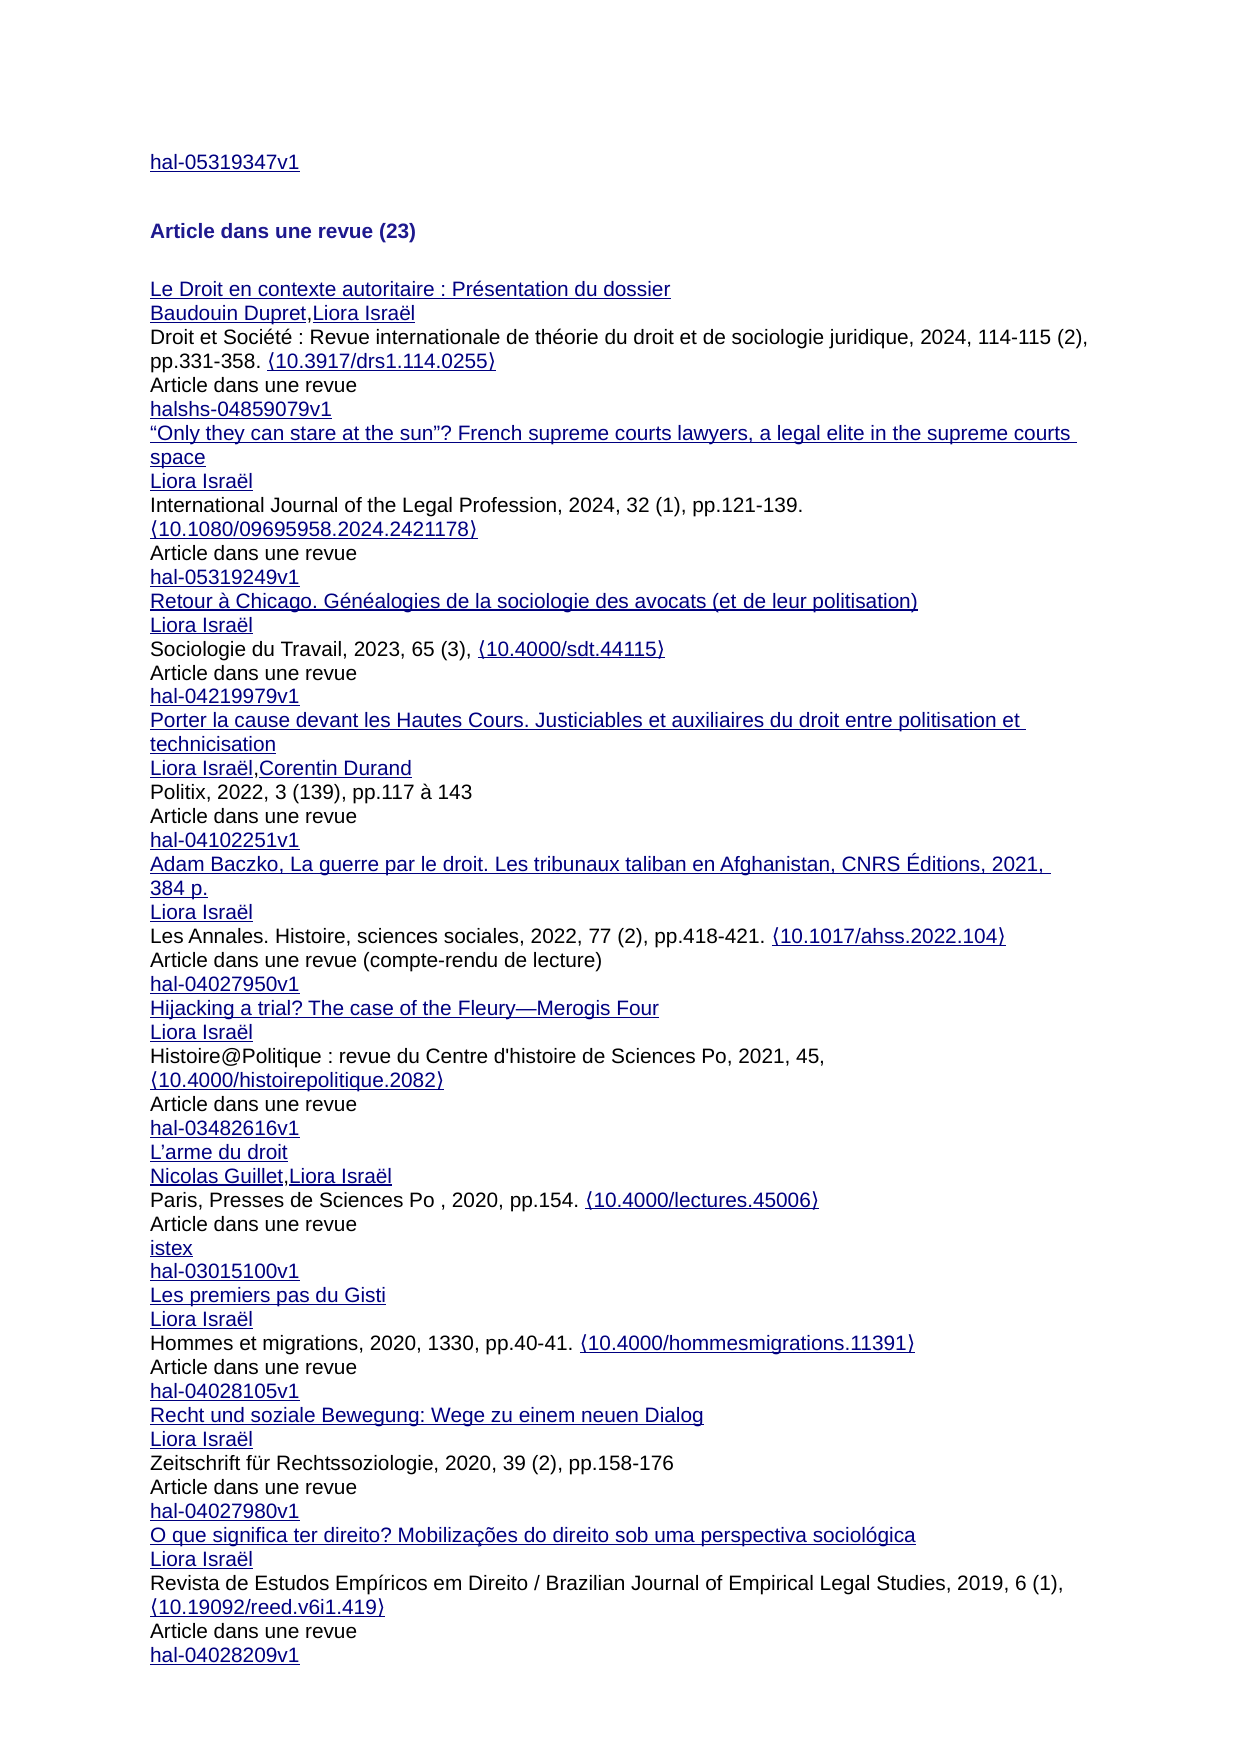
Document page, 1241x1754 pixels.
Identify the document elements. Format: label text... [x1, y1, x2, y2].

table_cell hal-05319347v1 [150, 150, 1090, 174]
table_cell Retour à Chicago. Généalogies de la sociologie des avocats (et de leur politisation) Liora Israël Sociologie du Travail, 2023, 65 (3), ⟨10.4000/sdt.44115⟩ Article dans une revue hal-04219979v1 [150, 589, 1090, 708]
table_cell Les premiers pas du Gisti Liora Israël Hommes et migrations, 2020, 1330, pp.40-41. ⟨10.4000/hommesmigrations.11391⟩ Article dans une revue hal-04028105v1 [150, 1283, 1090, 1403]
table_cell Adam Baczko, La guerre par le droit. Les tribunaux taliban en Afghanistan, CNRS Éditions, 2021, 384 p. Liora Israël Les Annales. Histoire, sciences sociales, 2022, 77 (2), pp.418-421. ⟨10.1017/ahss.2022.104⟩ Article dans une revue (compte-rendu de lecture) hal-04027950v1 [150, 852, 1090, 996]
table_header Le Droit en contexte autoritaire : Présentation du dossier Baudouin Dupret,Liora Israël Droit et Société : Revue internationale de théorie du droit et de sociologie juridique, 2024, 114-115 (2), pp.331-358. ⟨10.3917/drs1.114.0255⟩ Article dans une revue halshs-04859079v1 [150, 277, 1090, 421]
table_cell “Only they can stare at the sun”? French supreme courts lawyers, a legal elite in the supreme courts space Liora Israël International Journal of the Legal Profession, 2024, 32 (1), pp.121-139. ⟨10.1080/09695958.2024.2421178⟩ Article dans une revue hal-05319249v1 [150, 421, 1090, 588]
table_cell Recht und soziale Bewegung: Wege zu einem neuen Dialog Liora Israël Zeitschrift für Rechtssoziologie, 2020, 39 (2), pp.158-176 Article dans une revue hal-04027980v1 [150, 1403, 1090, 1523]
table_cell Hijacking a trial? The case of the Fleury—Merogis Four Liora Israël Histoire@Politique : revue du Centre d'histoire de Sciences Po, 2021, 45, ⟨10.4000/histoirepolitique.2082⟩ Article dans une revue hal-03482616v1 [150, 996, 1090, 1139]
subtitle Article dans une revue (23) [150, 219, 1090, 243]
table_cell L’arme du droit Nicolas Guillet,Liora Israël Paris, Presses de Sciences Po , 2020, pp.154. ⟨10.4000/lectures.45006⟩ Article dans une revue istex hal-03015100v1 [150, 1140, 1090, 1283]
table_cell O que significa ter direito? Mobilizações do direito sob uma perspectiva sociológica Liora Israël Revista de Estudos Empíricos em Direito / Brazilian Journal of Empirical Legal Studies, 2019, 6 (1), ⟨10.19092/reed.v6i1.419⟩ Article dans une revue hal-04028209v1 [150, 1523, 1090, 1667]
table_cell Porter la cause devant les Hautes Cours. Justiciables et auxiliaires du droit entre politisation et technicisation Liora Israël,Corentin Durand Politix, 2022, 3 (139), pp.117 à 143 Article dans une revue hal-04102251v1 [150, 708, 1090, 852]
